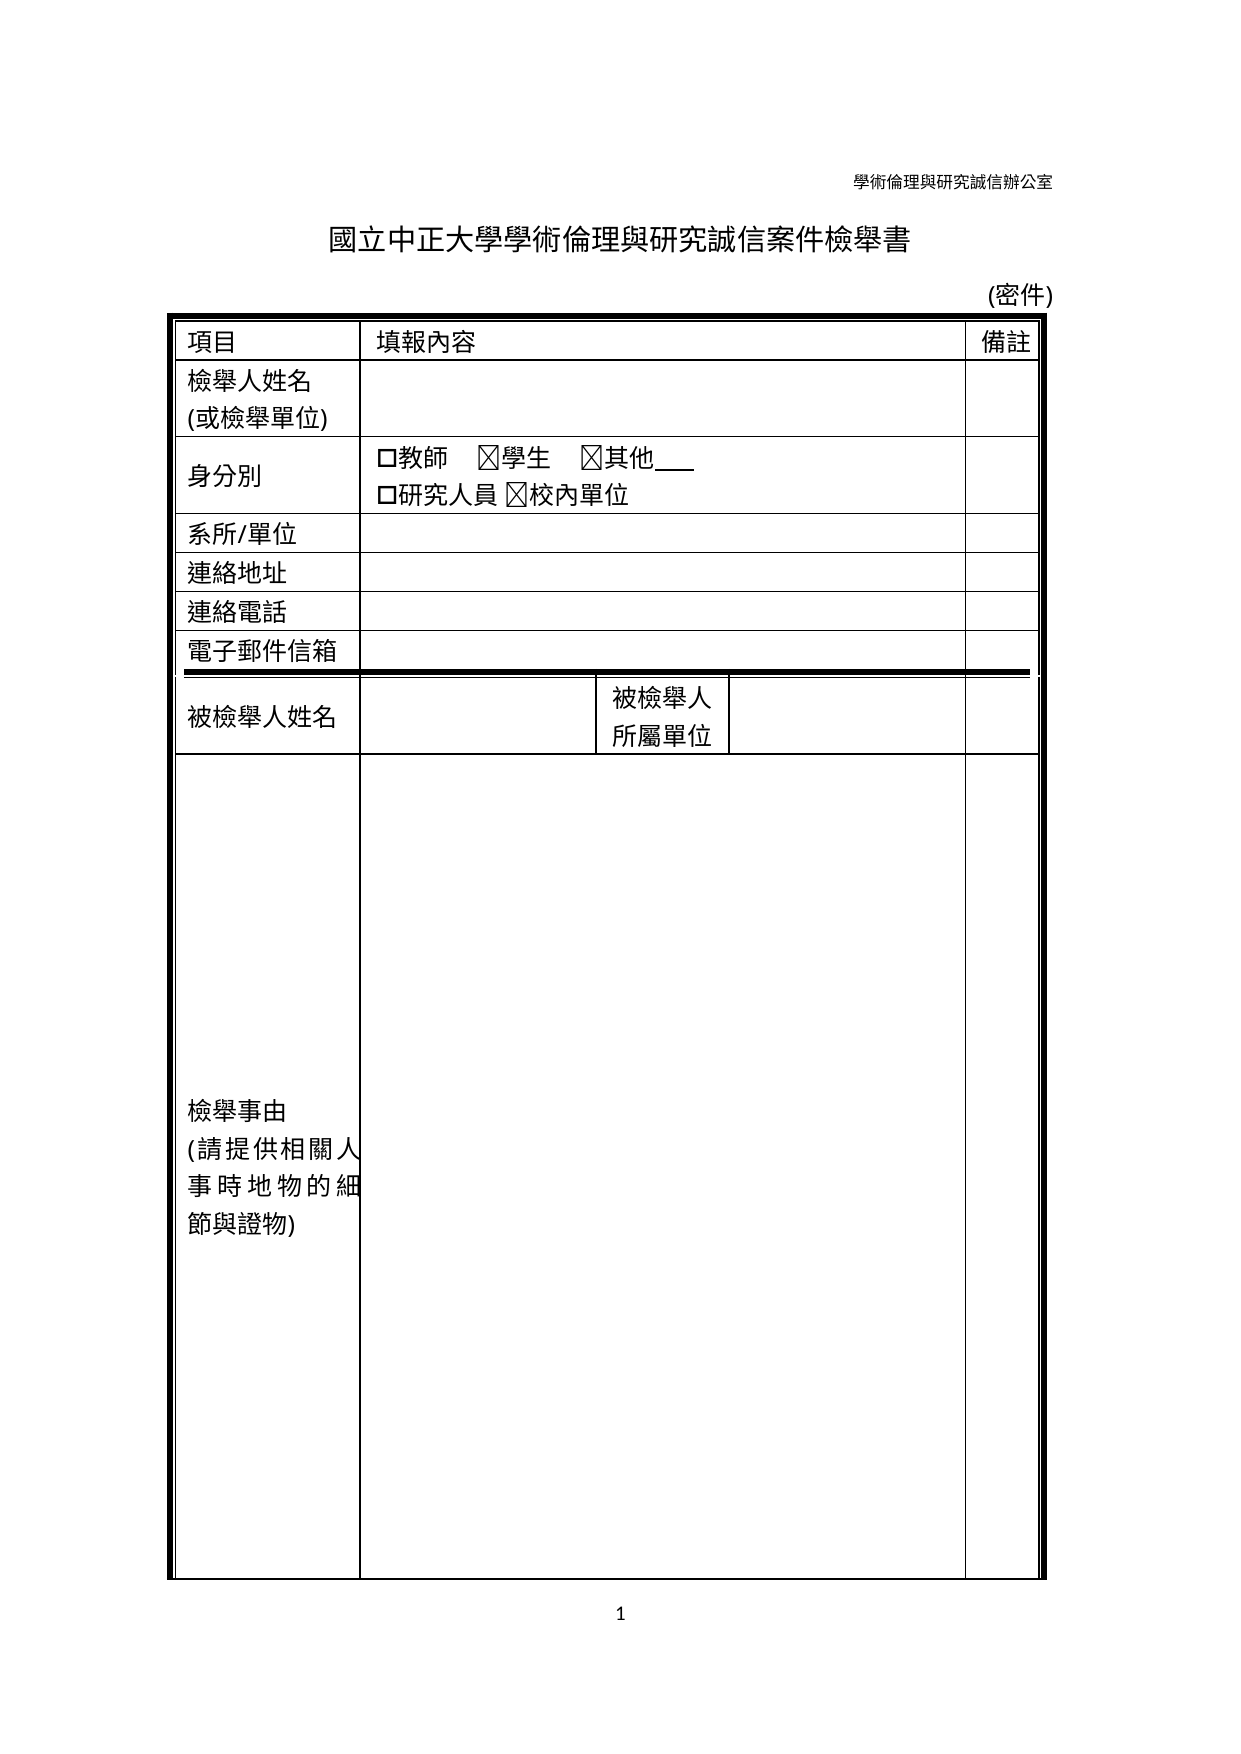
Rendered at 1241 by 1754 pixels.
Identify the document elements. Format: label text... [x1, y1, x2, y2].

table_cell 電子郵件信箱 [176, 631, 359, 669]
table_cell [966, 514, 1038, 551]
table_cell [966, 755, 1038, 1578]
table_cell [966, 553, 1038, 591]
table_cell [361, 678, 595, 753]
table_cell 身分別 [176, 437, 359, 512]
table_cell 被檢舉人 所屬單位 [597, 678, 728, 753]
table_cell [361, 631, 965, 669]
text (密件) [187, 275, 1053, 312]
text 國立中正大學學術倫理與研究誠信案件檢舉書 [187, 200, 1053, 275]
table_cell 被檢舉人姓名 [173, 669, 359, 753]
table_cell [966, 631, 1038, 669]
table_cell [966, 361, 1038, 436]
table_cell 教師 學生 其他 研究人員 校內單位 [361, 437, 965, 512]
table_cell [361, 553, 965, 591]
table_header 項目 [176, 322, 359, 359]
table_cell 連絡地址 [176, 553, 359, 591]
table_header 填報內容 [361, 322, 965, 359]
table_cell [361, 592, 965, 629]
text 學術倫理與研究誠信辦公室 [187, 162, 1053, 200]
table_cell [361, 755, 965, 1578]
table_cell [966, 437, 1038, 512]
table_cell [966, 592, 1038, 629]
table_cell 系所/單位 [176, 514, 359, 551]
table_cell [730, 678, 965, 753]
table_cell 檢舉人姓名 (或檢舉單位) [176, 361, 359, 436]
table_cell 連絡電話 [176, 592, 359, 629]
table_cell [361, 361, 965, 436]
table_cell [966, 669, 1041, 753]
table_header 備註 [966, 322, 1038, 359]
table_cell 檢舉事由 (請提供相關人事時地物的細節與證物) [176, 755, 359, 1578]
table_cell [361, 514, 965, 551]
